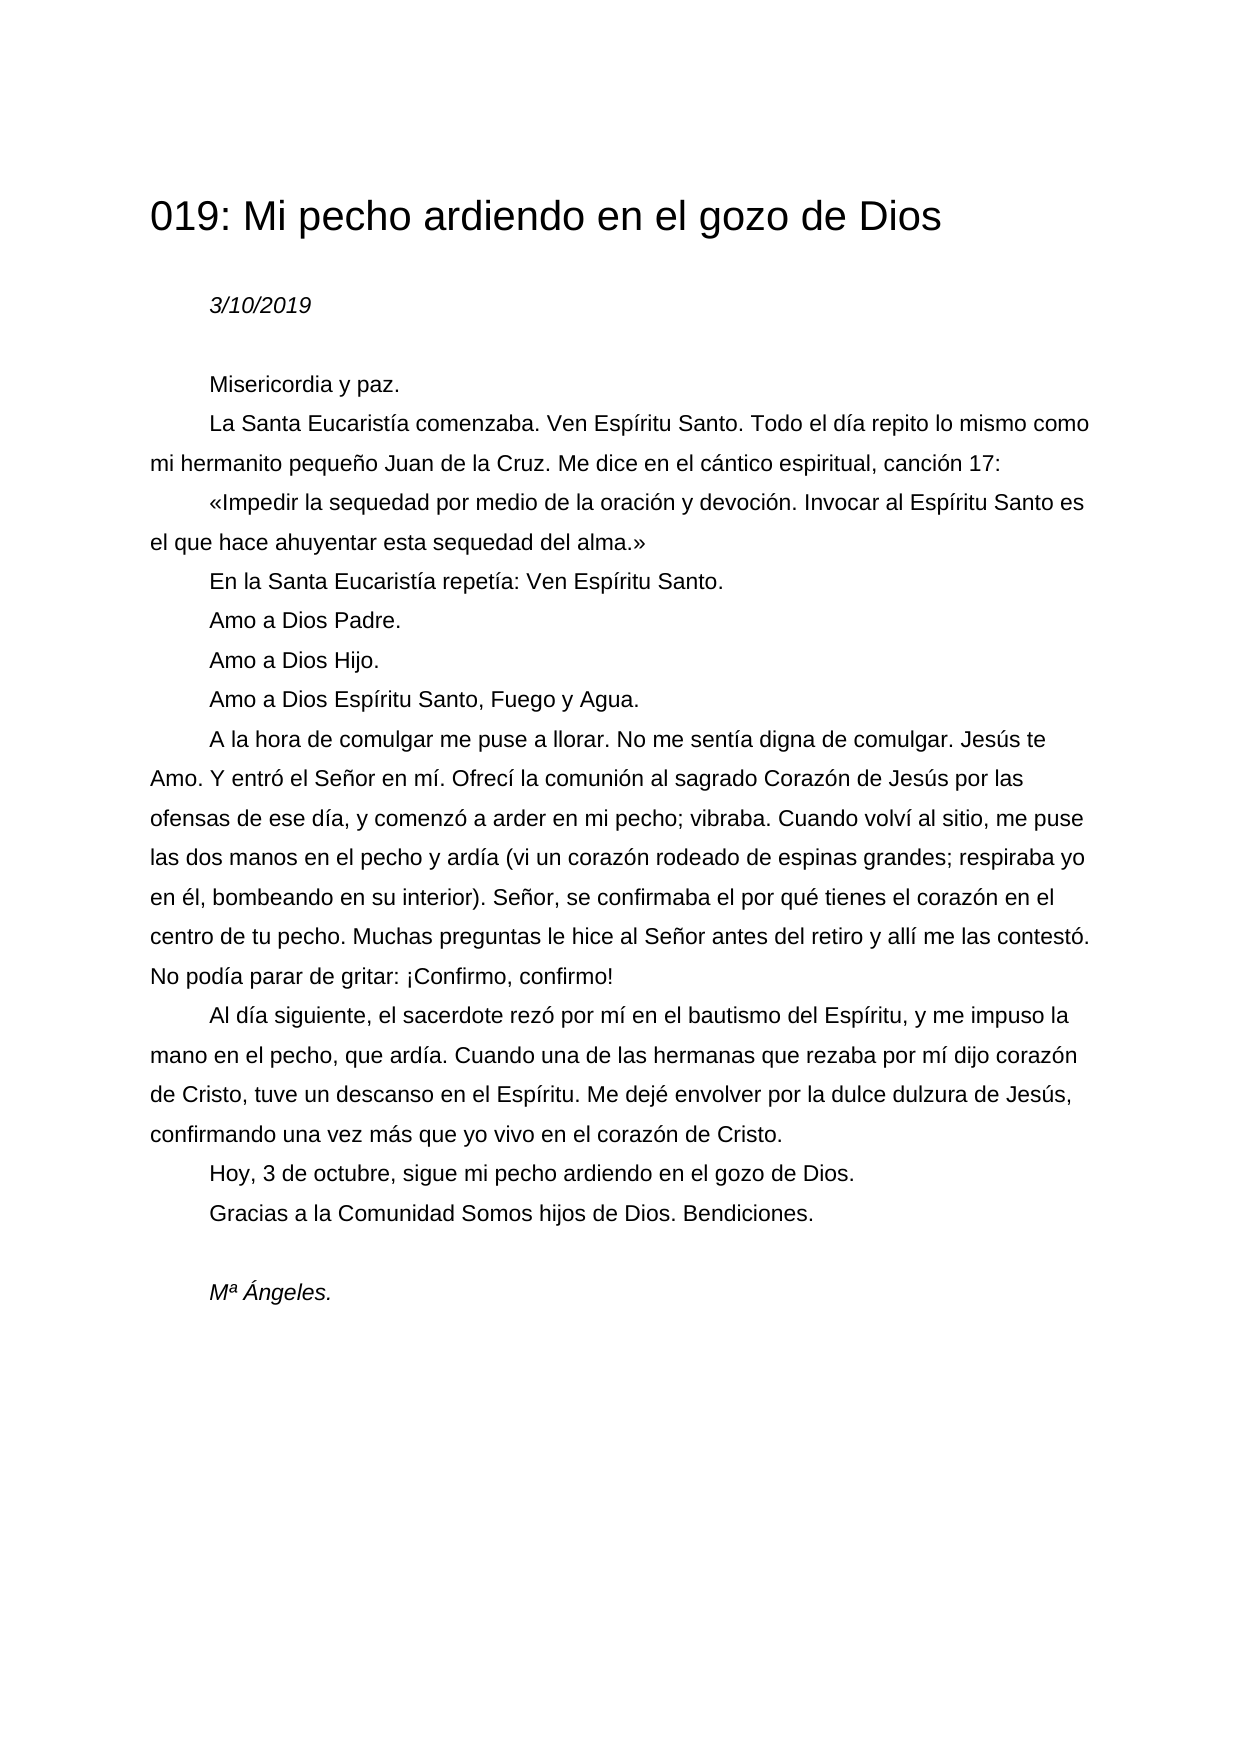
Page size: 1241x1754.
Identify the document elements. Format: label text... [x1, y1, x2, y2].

text «Impedir la sequedad por medio de la oración y devoción. Invocar al Espíritu Santo es el que hace ahuyentar esta sequedad del alma.» [150, 489, 1090, 555]
text Al día siguiente, el sacerdote rezó por mí en el bautismo del Espíritu, y me impuso la mano en el pecho, que ardía. Cuando una de las hermanas que rezaba por mí dijo corazón de Cristo, tuve un descanso en el Espíritu. Me dejé envolver por la dulce dulzura de Jesús, confirmando una vez más que yo vivo en el corazón de Cristo. [150, 1002, 1090, 1147]
text Amo a Dios Padre. [150, 607, 1090, 634]
text Amo a Dios Espíritu Santo, Fuego y Agua. [150, 686, 1090, 713]
text Hoy, 3 de octubre, sigue mi pecho ardiendo en el gozo de Dios. [150, 1160, 1090, 1186]
text Amo a Dios Hijo. [150, 647, 1090, 673]
subtitle 019: Mi pecho ardiendo en el gozo de Dios [150, 192, 1090, 239]
text A la hora de comulgar me puse a llorar. No me sentía digna de comulgar. Jesús te Amo. Y entró el Señor en mí. Ofrecí la comunión al sagrado Corazón de Jesús por las ofensas de ese día, y comenzó a arder en mi pecho; vibraba. Cuando volví al sitio, me puse las dos manos en el pecho y ardía (vi un corazón rodeado de espinas grandes; respiraba yo en él, bombeando en su interior). Señor, se confirmaba el por qué tienes el corazón en el centro de tu pecho. Muchas preguntas le hice al Señor antes del retiro y allí me las contestó. No podía parar de gritar: ¡Confirmo, confirmo! [150, 726, 1090, 989]
text Mª Ángeles. [150, 1278, 1090, 1305]
text En la Santa Eucaristía repetía: Ven Espíritu Santo. [150, 568, 1090, 594]
text Gracias a la Comunidad Somos hijos de Dios. Bendiciones. [150, 1199, 1090, 1226]
text La Santa Eucaristía comenzaba. Ven Espíritu Santo. Todo el día repito lo mismo como mi hermanito pequeño Juan de la Cruz. Me dice en el cántico espiritual, canción 17: [150, 410, 1090, 476]
text Misericordia y paz. [150, 371, 1090, 397]
text 3/10/2019 [150, 292, 1090, 318]
